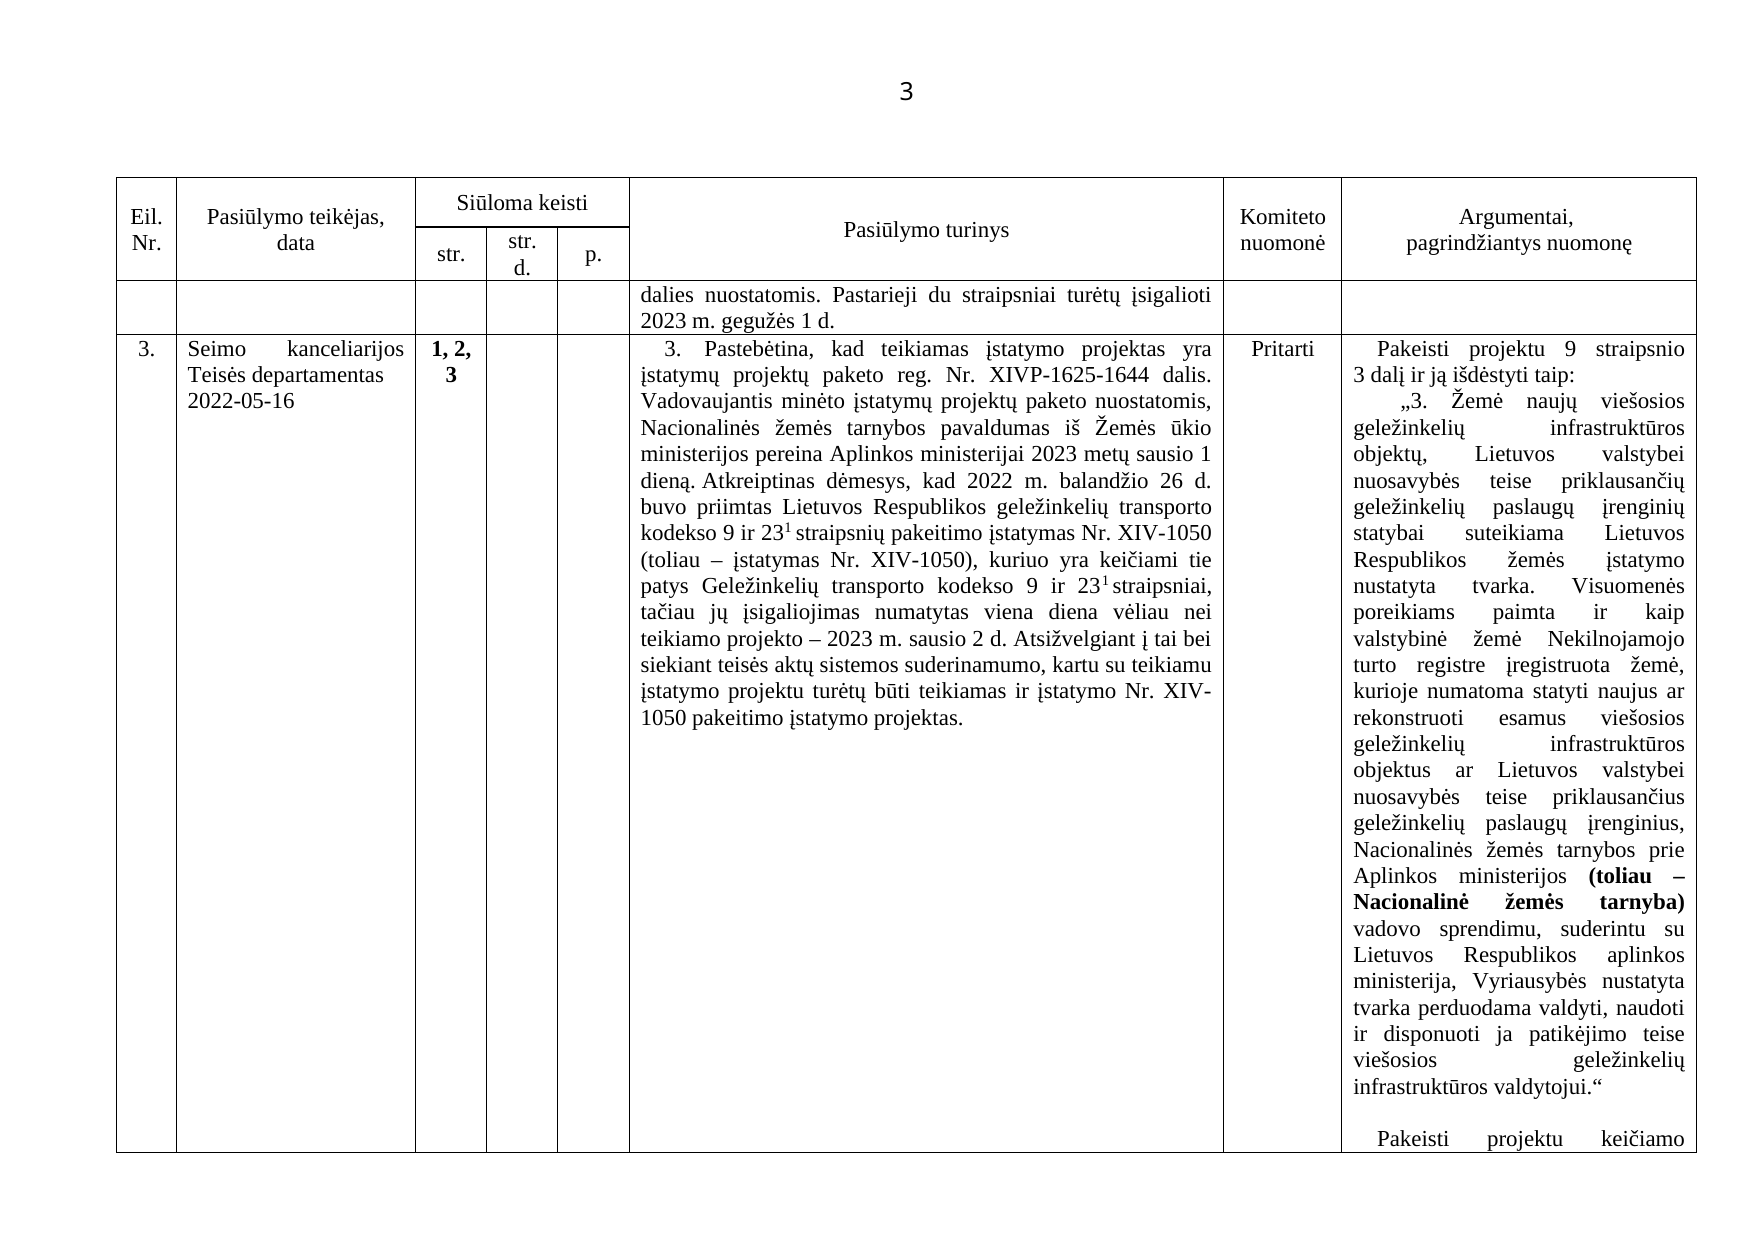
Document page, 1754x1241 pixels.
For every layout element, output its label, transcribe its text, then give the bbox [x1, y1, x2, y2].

table_cell Pritarti [1224, 335, 1341, 1152]
table_cell [1224, 281, 1341, 334]
table_cell [416, 281, 486, 334]
table_cell dalies nuostatomis. Pastarieji du straipsniai turėtų įsigalioti 2023 m. gegužės 1 d. [630, 281, 1223, 334]
table_cell str. [416, 228, 486, 280]
table_header Eil. Nr. [117, 178, 176, 280]
table_cell Seimo kanceliarijos Teisės departamentas 2022-05-16 [177, 335, 415, 1152]
table_cell [558, 281, 629, 334]
table_header Komiteto nuomonė [1224, 178, 1341, 280]
table_cell 1, 2, 3 [416, 335, 486, 1152]
table_header Argumentai, pagrindžiantys nuomonę [1342, 178, 1696, 280]
table_cell [487, 281, 557, 334]
table_header Pasiūlymo turinys [630, 178, 1223, 280]
table_cell p. [558, 228, 629, 280]
table_header Siūloma keisti [416, 178, 629, 226]
table_cell [177, 281, 415, 334]
table_cell [487, 335, 557, 1152]
table_cell [117, 281, 176, 334]
table_cell Pakeisti projektu 9 straipsnio 3 dalį ir ją išdėstyti taip: „3. Žemė naujų viešosios geležinkelių infrastruktūros objektų, Lietuvos valstybei nuosavybės teise priklausančių geležinkelių paslaugų įrenginių statybai suteikiama Lietuvos Respublikos žemės įstatymo nustatyta tvarka. Visuomenės poreikiams paimta ir kaip valstybinė žemė Nekilnojamojo turto registre įregistruota žemė, kurioje numatoma statyti naujus ar rekonstruoti esamus viešosios geležinkelių infrastruktūros objektus ar Lietuvos valstybei nuosavybės teise priklausančius geležinkelių paslaugų įrenginius, Nacionalinės žemės tarnybos prie Aplinkos ministerijos (toliau – Nacionalinė žemės tarnyba) vadovo sprendimu, suderintu su Lietuvos Respublikos aplinkos ministerija, Vyriausybės nustatyta tvarka perduodama valdyti, naudoti ir disponuoti ja patikėjimo teise viešosios geležinkelių infrastruktūros valdytojui.“ Pakeisti projektu keičiamo [1342, 335, 1696, 1152]
table_cell 3. [117, 335, 176, 1152]
table_cell str. d. [487, 228, 557, 280]
table_cell 3. Pastebėtina, kad teikiamas įstatymo projektas yra įstatymų projektų paketo reg. Nr. XIVP-1625-1644 dalis. Vadovaujantis minėto įstatymų projektų paketo nuostatomis, Nacionalinės žemės tarnybos pavaldumas iš Žemės ūkio ministerijos pereina Aplinkos ministerijai 2023 metų sausio 1 dieną. Atkreiptinas dėmesys, kad 2022 m. balandžio 26 d. buvo priimtas Lietuvos Respublikos geležinkelių transporto kodekso 9 ir 231 straipsnių pakeitimo įstatymas Nr. XIV-1050 (toliau – įstatymas Nr. XIV-1050), kuriuo yra keičiami tie patys Geležinkelių transporto kodekso 9 ir 231 straipsniai, tačiau jų įsigaliojimas numatytas viena diena vėliau nei teikiamo projekto – 2023 m. sausio 2 d. Atsižvelgiant į tai bei siekiant teisės aktų sistemos suderinamumo, kartu su teikiamu įstatymo projektu turėtų būti teikiamas ir įstatymo Nr. XIV-1050 pakeitimo įstatymo projektas. [630, 335, 1223, 1152]
table_cell [1342, 281, 1696, 334]
table_header Pasiūlymo teikėjas, data [177, 178, 415, 280]
table_cell [558, 335, 629, 1152]
